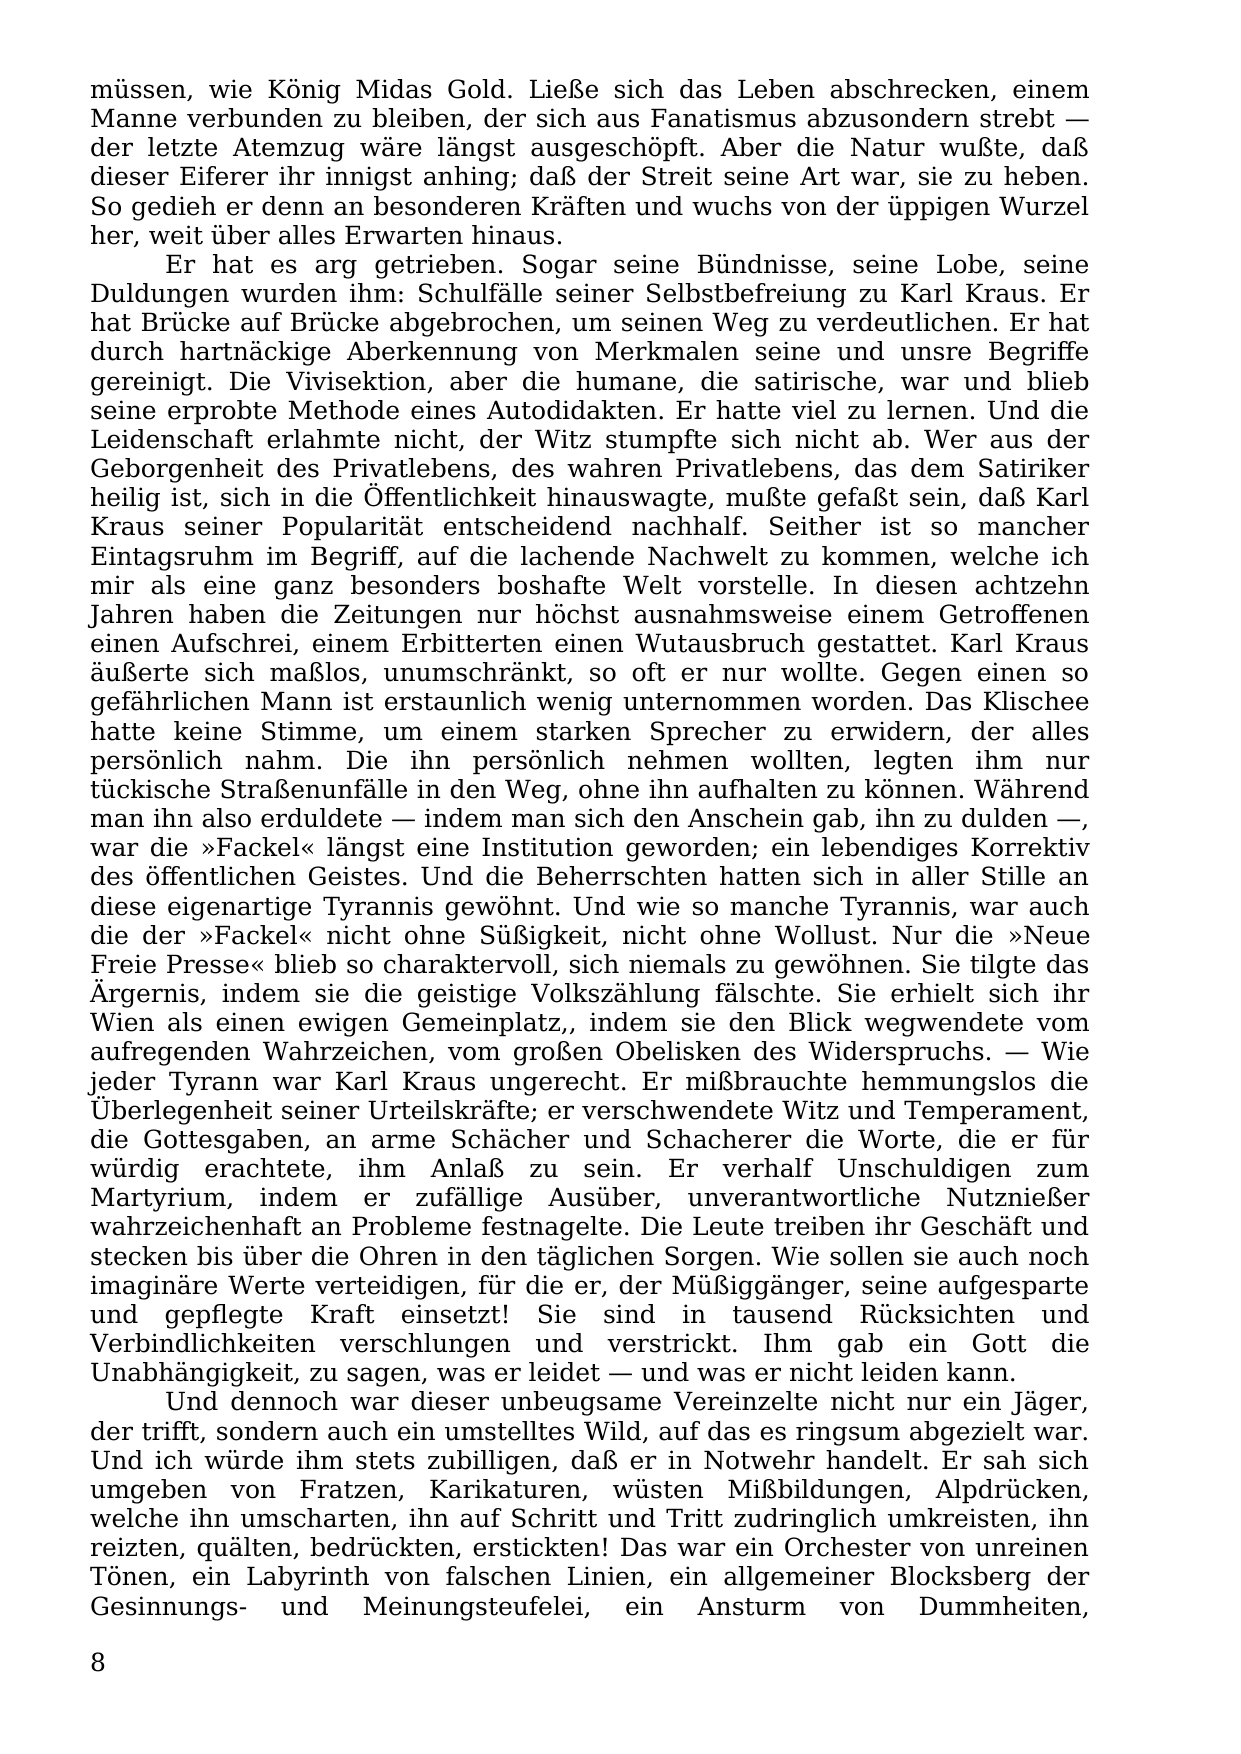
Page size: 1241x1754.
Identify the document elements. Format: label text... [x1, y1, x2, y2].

text müssen, wie König Midas Gold. Ließe sich das Leben abschrecken, einem Manne verbunden zu bleiben, der sich aus Fanatismus abzusondern strebt — der letzte Atemzug wäre längst ausgeschöpft. Aber die Natur wußte, daß dieser Eiferer ihr innigst anhing; daß der Streit seine Art war, sie zu heben. So gedieh er denn an besonderen Kräften und wuchs von der üppigen Wurzel her, weit über alles Erwarten hinaus. [90, 75, 1091, 250]
text Und dennoch war dieser unbeugsame Vereinzelte nicht nur ein Jäger, der trifft, sondern auch ein umstelltes Wild, auf das es ringsum abgezielt war. Und ich würde ihm stets zubilligen, daß er in Notwehr handelt. Er sah sich umgeben von Fratzen, Karikaturen, wüsten Mißbildungen, Alpdrücken, welche ihn umscharten, ihn auf Schritt und Tritt zudringlich umkreisten, ihn reizten, quälten, bedrückten, erstickten! Das war ein Orchester von unreinen Tönen, ein Labyrinth von falschen Linien, ein allgemeiner Blocksberg der Gesinnungs- und Meinungsteufelei, ein Ansturm von Dummheiten, [90, 1387, 1091, 1621]
text Er hat es arg getrieben. Sogar seine Bündnisse, seine Lobe, seine Duldungen wurden ihm: Schulfälle seiner Selbstbefreiung zu Karl Kraus. Er hat Brücke auf Brücke abgebrochen, um seinen Weg zu verdeutlichen. Er hat durch hartnäckige Aberkennung von Merkmalen seine und unsre Begriffe gereinigt. Die Vivisektion, aber die humane, die satirische, war und blieb seine erprobte Methode eines Autodidakten. Er hatte viel zu lernen. Und die Leidenschaft erlahmte nicht, der Witz stumpfte sich nicht ab. Wer aus der Geborgenheit des Privatlebens, des wahren Privatlebens, das dem Satiriker heilig ist, sich in die Öffentlichkeit hinauswagte, mußte gefaßt sein, daß Karl Kraus seiner Popularität entscheidend nachhalf. Seither ist so mancher Eintagsruhm im Begriff, auf die lachende Nachwelt zu kommen, welche ich mir als eine ganz besonders boshafte Welt vorstelle. In diesen achtzehn Jahren haben die Zeitungen nur höchst ausnahmsweise einem Getroffenen einen Aufschrei, einem Erbitterten einen Wutausbruch gestattet. Karl Kraus äußerte sich maßlos, unumschränkt, so oft er nur wollte. Gegen einen so gefährlichen Mann ist erstaunlich wenig unternommen worden. Das Klischee hatte keine Stimme, um einem starken Sprecher zu erwidern, der alles persönlich nahm. Die ihn persönlich nehmen wollten, legten ihm nur tückische Straßenunfälle in den Weg, ohne ihn aufhalten zu können. Während man ihn also erduldete — indem man sich den Anschein gab, ihn zu dulden —, war die »Fackel« längst eine Institution geworden; ein lebendiges Korrektiv des öffentlichen Geistes. Und die Beherrschten hatten sich in aller Stille an diese eigenartige Tyrannis gewöhnt. Und wie so manche Tyrannis, war auch die der »Fackel« nicht ohne Süßigkeit, nicht ohne Wollust. Nur die »Neue Freie Presse« blieb so charaktervoll, sich niemals zu gewöhnen. Sie tilgte das Ärgernis, indem sie die geistige Volkszählung fälschte. Sie erhielt sich ihr Wien als einen ewigen Gemeinplatz,, indem sie den Blick wegwendete vom aufregenden Wahrzeichen, vom großen Obelisken des Widerspruchs. — Wie jeder Tyrann war Karl Kraus ungerecht. Er mißbrauchte hemmungslos die Überlegenheit seiner Urteilskräfte; er verschwendete Witz und Temperament, die Gottesgaben, an arme Schächer und Schacherer die Worte, die er für würdig erachtete, ihm Anlaß zu sein. Er verhalf Unschuldigen zum Martyrium, indem er zufällige Ausüber, unverantwortliche Nutznießer wahrzeichenhaft an Probleme festnagelte. Die Leute treiben ihr Geschäft und stecken bis über die Ohren in den täglichen Sorgen. Wie sollen sie auch noch imaginäre Werte verteidigen, für die er, der Müßiggänger, seine aufgesparte und gepflegte Kraft einsetzt! Sie sind in tausend Rücksichten und Verbindlichkeiten verschlungen und verstrickt. Ihm gab ein Gott die Unabhängigkeit, zu sagen, was er leidet — und was er nicht leiden kann. [90, 250, 1091, 1387]
